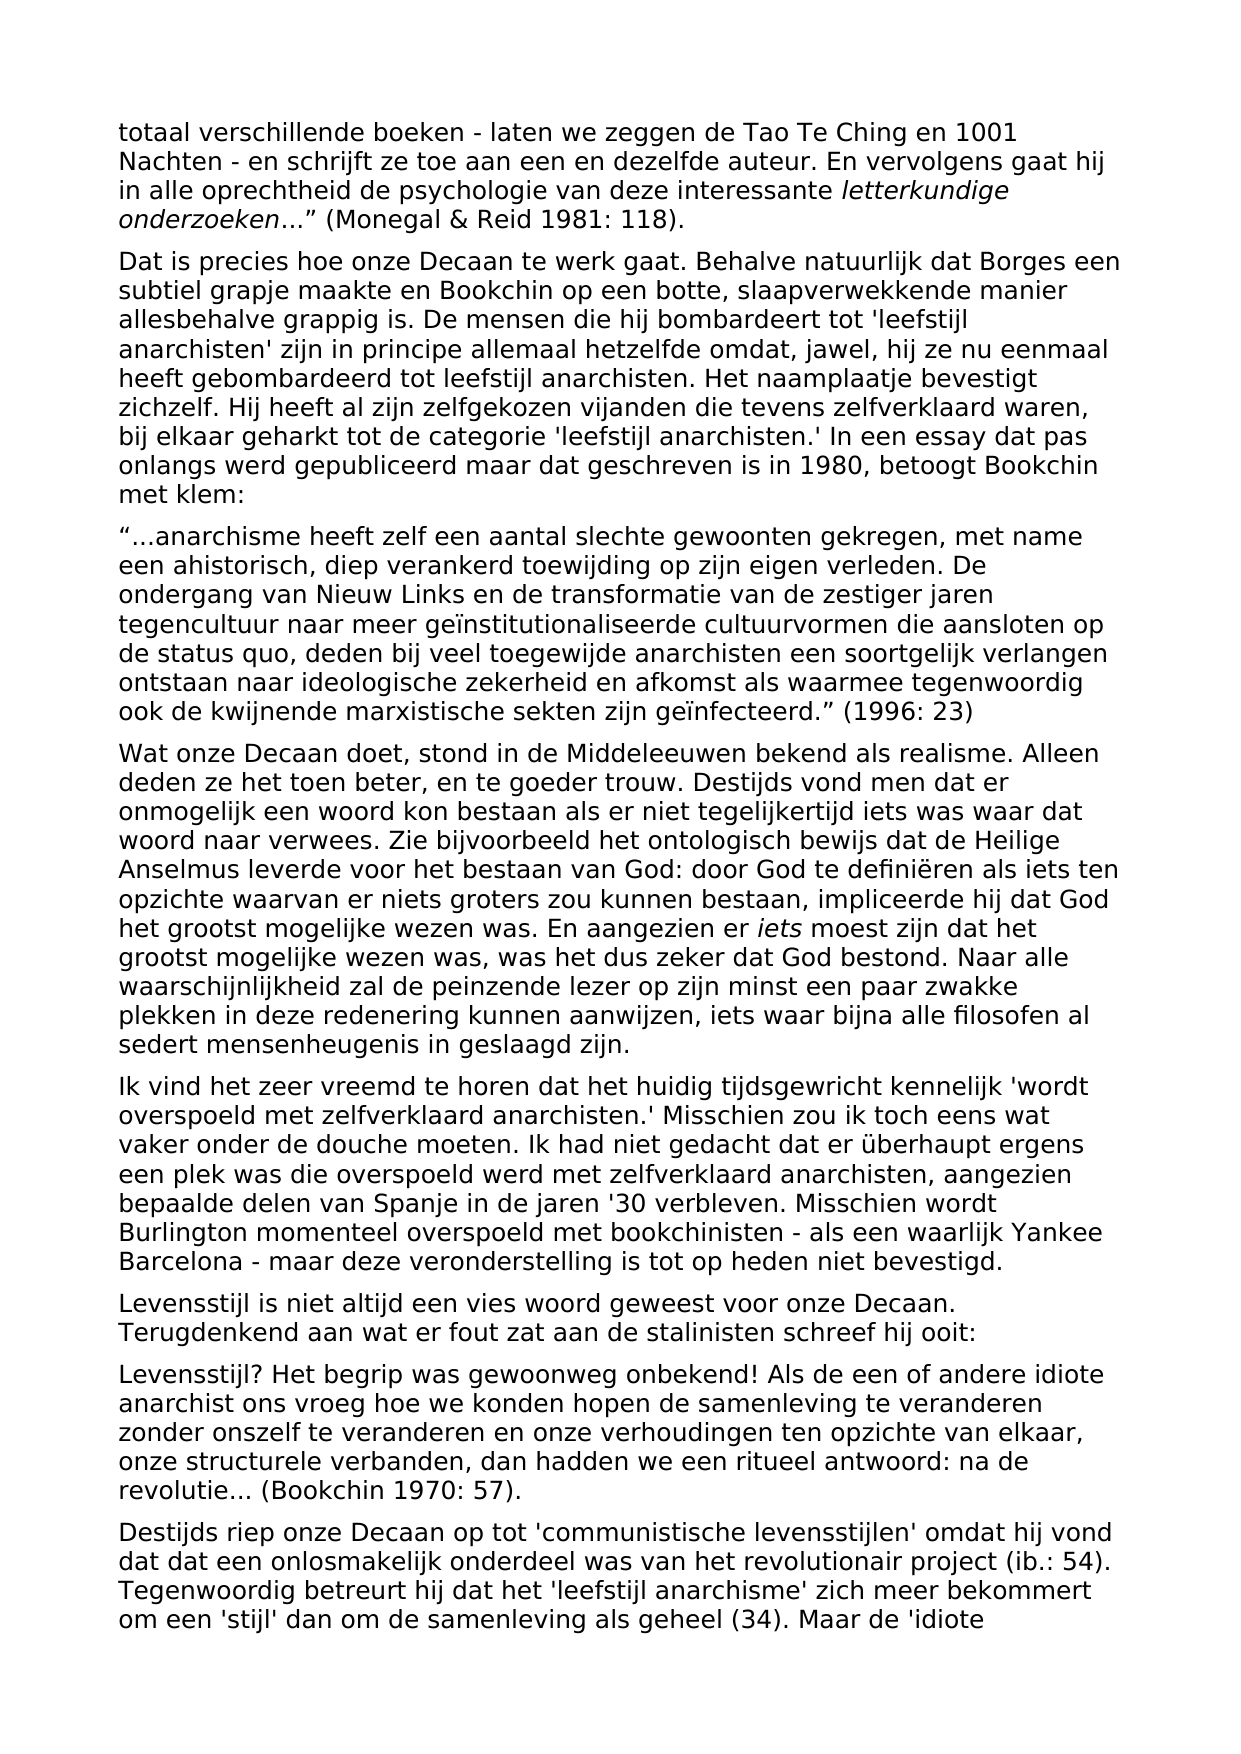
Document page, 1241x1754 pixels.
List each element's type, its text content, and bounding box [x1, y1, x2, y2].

text Ik vind het zeer vreemd te horen dat het huidig tijdsgewricht kennelijk 'wordt overspoeld met zelfverklaard anarchisten.' Misschien zou ik toch eens wat vaker onder de douche moeten. Ik had niet gedacht dat er überhaupt ergens een plek was die overspoeld werd met zelfverklaard anarchisten, aangezien bepaalde delen van Spanje in de jaren '30 verbleven. Misschien wordt Burlington momenteel overspoeld met bookchinisten - als een waarlijk Yankee Barcelona - maar deze veronderstelling is tot op heden niet bevestigd. [118, 1072, 1122, 1276]
text totaal verschillende boeken - laten we zeggen de Tao Te Ching en 1001 Nachten - en schrijft ze toe aan een en dezelfde auteur. En vervolgens gaat hij in alle oprechtheid de psychologie van deze interessante letterkundige onderzoeken...” (Monegal & Reid 1981: 118). [118, 118, 1122, 235]
text Levensstijl is niet altijd een vies woord geweest voor onze Decaan. Terugdenkend aan wat er fout zat aan de stalinisten schreef hij ooit: [118, 1289, 1122, 1347]
text Levensstijl? Het begrip was gewoonweg onbekend! Als de een of andere idiote anarchist ons vroeg hoe we konden hopen de samenleving te veranderen zonder onszelf te veranderen en onze verhoudingen ten opzichte van elkaar, onze structurele verbanden, dan hadden we een ritueel antwoord: na de revolutie... (Bookchin 1970: 57). [118, 1360, 1122, 1506]
text “...anarchisme heeft zelf een aantal slechte gewoonten gekregen, met name een ahistorisch, diep verankerd toewijding op zijn eigen verleden. De ondergang van Nieuw Links en de transformatie van de zestiger jaren tegencultuur naar meer geïnstitutionaliseerde cultuurvormen die aansloten op de status quo, deden bij veel toegewijde anarchisten een soortgelijk verlangen ontstaan naar ideologische zekerheid en afkomst als waarmee tegenwoordig ook de kwijnende marxistische sekten zijn geïnfecteerd.” (1996: 23) [118, 522, 1122, 726]
text Wat onze Decaan doet, stond in de Middeleeuwen bekend als realisme. Alleen deden ze het toen beter, en te goeder trouw. Destijds vond men dat er onmogelijk een woord kon bestaan als er niet tegelijkertijd iets was waar dat woord naar verwees. Zie bijvoorbeeld het ontologisch bewijs dat de Heilige Anselmus leverde voor het bestaan van God: door God te definiëren als iets ten opzichte waarvan er niets groters zou kunnen bestaan, impliceerde hij dat God het grootst mogelijke wezen was. En aangezien er iets moest zijn dat het grootst mogelijke wezen was, was het dus zeker dat God bestond. Naar alle waarschijnlijkheid zal de peinzende lezer op zijn minst een paar zwakke plekken in deze redenering kunnen aanwijzen, iets waar bijna alle filosofen al sedert mensenheugenis in geslaagd zijn. [118, 739, 1122, 1060]
text Dat is precies hoe onze Decaan te werk gaat. Behalve natuurlijk dat Borges een subtiel grapje maakte en Bookchin op een botte, slaapverwekkende manier allesbehalve grappig is. De mensen die hij bombardeert tot 'leefstijl anarchisten' zijn in principe allemaal hetzelfde omdat, jawel, hij ze nu eenmaal heeft gebombardeerd tot leefstijl anarchisten. Het naamplaatje bevestigt zichzelf. Hij heeft al zijn zelfgekozen vijanden die tevens zelfverklaard waren, bij elkaar geharkt tot de categorie 'leefstijl anarchisten.' In een essay dat pas onlangs werd gepubliceerd maar dat geschreven is in 1980, betoogt Bookchin met klem: [118, 247, 1122, 510]
text Destijds riep onze Decaan op tot 'communistische levensstijlen' omdat hij vond dat dat een onlosmakelijk onderdeel was van het revolutionair project (ib.: 54). Tegenwoordig betreurt hij dat het 'leefstijl anarchisme' zich meer bekommert om een 'stijl' dan om de samenleving als geheel (34). Maar de 'idiote [118, 1518, 1122, 1635]
